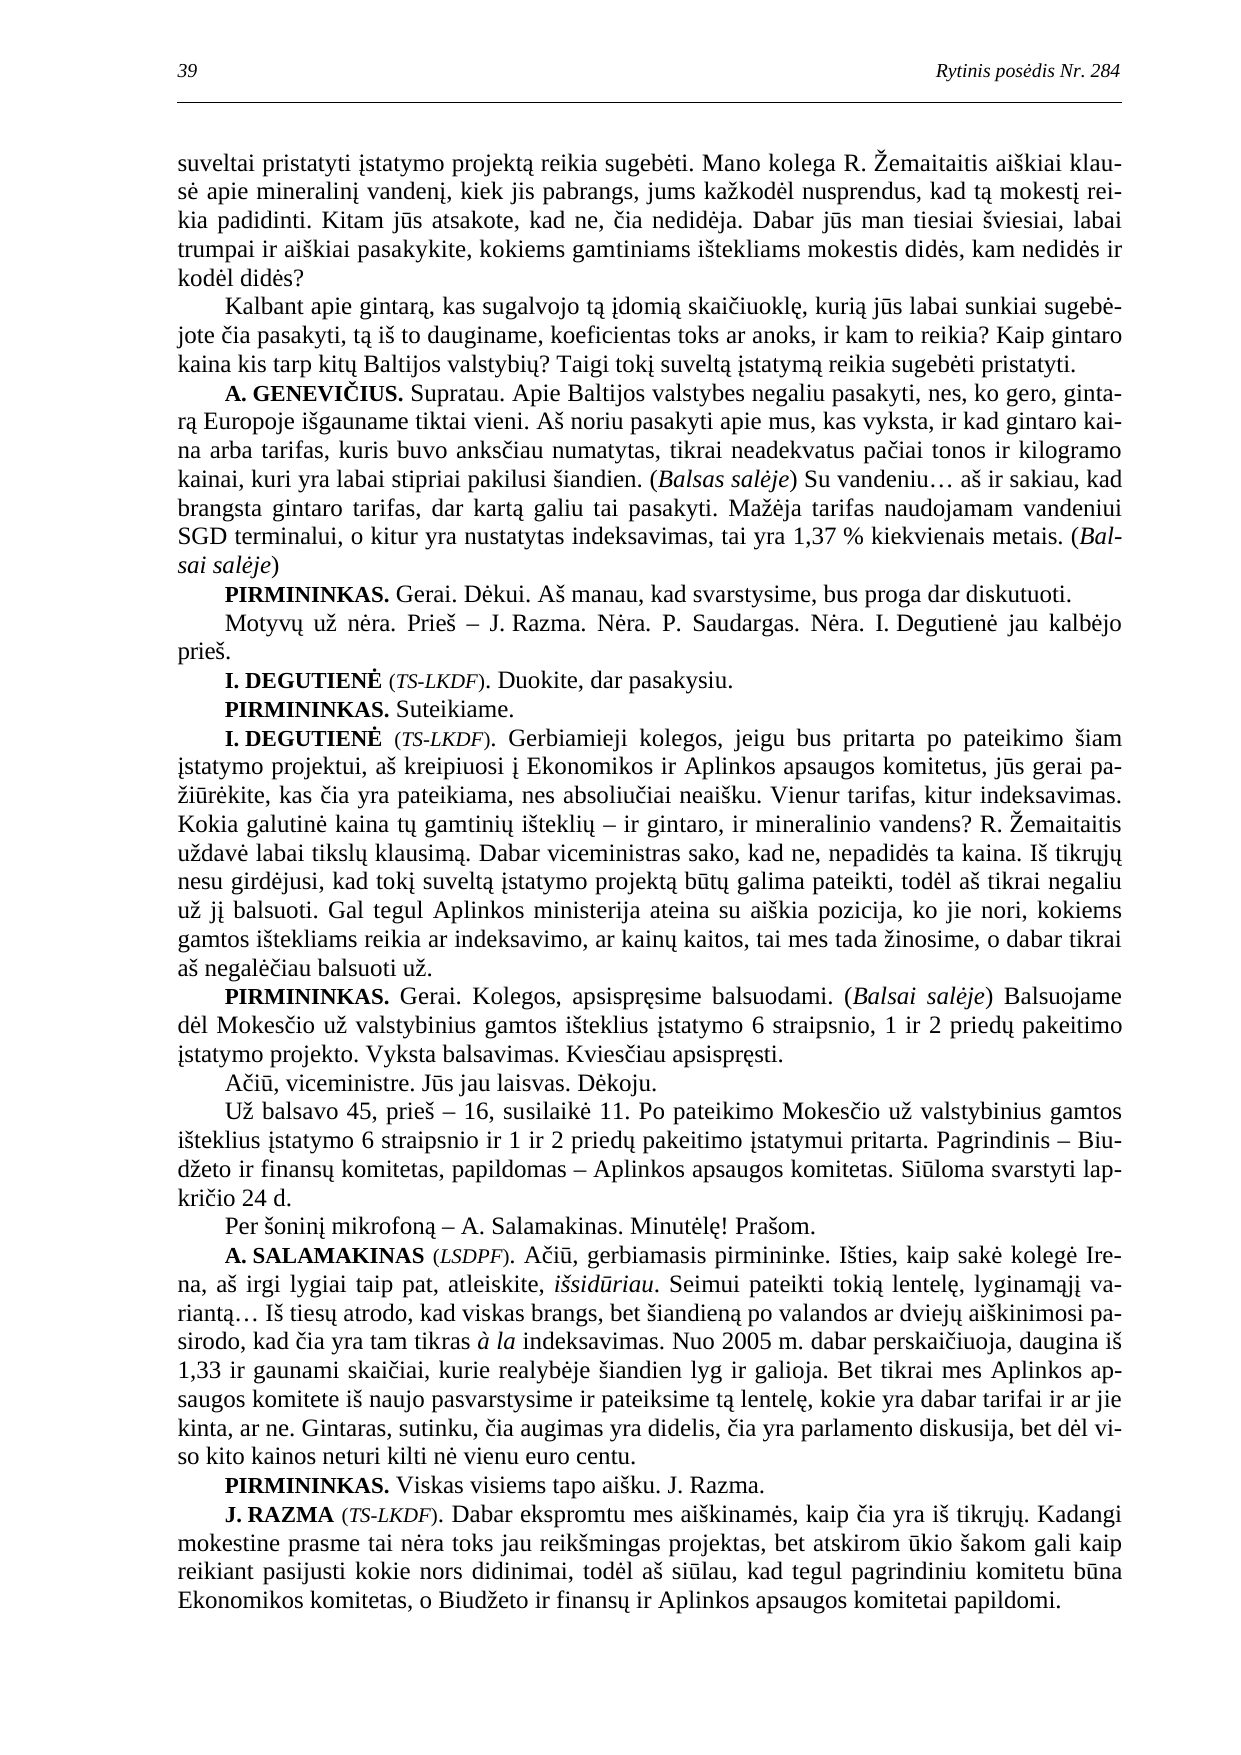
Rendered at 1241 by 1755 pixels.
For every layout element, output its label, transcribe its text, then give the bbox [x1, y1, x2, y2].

text Mo­ty­vų už nė­ra. Prieš – J. Raz­ma. Nė­ra. P. Sau­dar­gas. Nė­ra. I. De­gu­tie­nė jau kal­bė­jo prieš. [177, 608, 1122, 665]
text I. DEGUTIENĖ (TS-LKDF). Duo­ki­te, dar pa­sa­ky­siu. [177, 665, 1122, 694]
text Už bal­sa­vo 45, prieš – 16, su­si­lai­kė 11. Po pa­tei­ki­mo Mo­kes­čio už vals­ty­bi­nius gam­tos iš­tek­lius įsta­ty­mo 6 straips­nio ir 1 ir 2 prie­dų pa­kei­ti­mo įsta­ty­mui pri­tar­ta. Pa­grin­di­nis – Biu­dže­to ir fi­nan­sų ko­mi­te­tas, pa­pil­do­mas – Ap­lin­kos ap­sau­gos ko­mi­te­tas. Siū­lo­ma svars­ty­ti lap­kri­čio 24 d. [177, 1096, 1122, 1211]
text Kal­bant apie gin­ta­rą, kas su­gal­vo­jo tą įdo­mią skai­čiuok­lę, ku­rią jūs la­bai sun­kiai su­ge­bė­jo­te čia pa­sa­ky­ti, tą iš to dau­gi­na­me, ko­e­fi­cien­tas toks ar anoks, ir kam to rei­kia? Kaip gin­ta­ro kai­na kis tarp ki­tų Bal­ti­jos vals­ty­bių? Tai­gi to­kį su­vel­tą įsta­ty­mą rei­kia su­ge­bė­ti pri­sta­ty­ti. [177, 291, 1122, 378]
text Per šo­ni­nį mik­ro­fo­ną – A. Sa­la­ma­ki­nas. Mi­nu­tė­lę! Pra­šom. [177, 1211, 1122, 1240]
text su­vel­tai pri­sta­ty­ti įsta­ty­mo pro­jek­tą rei­kia su­ge­bė­ti. Ma­no ko­le­ga R. Že­mai­tai­tis aiš­kiai klau­sė apie mi­ne­ra­li­nį van­de­nį, kiek jis pa­brangs, jums kaž­ko­dėl nu­spren­dus, kad tą mo­kes­tį rei­kia pa­di­din­ti. Ki­tam jūs at­sa­ko­te, kad ne, čia ne­di­dė­ja. Da­bar jūs man tie­siai švie­siai, la­bai trum­pai ir aiš­kiai pa­sa­ky­ki­te, ko­kiems gam­ti­niams iš­tek­liams mo­kes­tis di­dės, kam ne­di­dės ir ko­dėl di­dės? [177, 148, 1122, 291]
text Ačiū, vi­ce­mi­nist­re. Jūs jau lais­vas. Dė­ko­ju. [177, 1068, 1122, 1096]
text A. GENEVIČIUS. Su­pra­tau. Apie Bal­ti­jos vals­ty­bes ne­ga­liu pa­sa­ky­ti, nes, ko ge­ro, gin­ta­rą Eu­ro­po­je iš­gau­na­me tik­tai vie­ni. Aš no­riu pa­sa­ky­ti apie mus, kas vyks­ta, ir kad gin­ta­ro kai­na ar­ba ta­ri­fas, ku­ris bu­vo anks­čiau nu­ma­ty­tas, tik­rai ne­adek­va­tus pa­čiai to­nos ir ki­log­ra­mo kai­nai, ku­ri yra la­bai stip­riai pa­ki­lu­si šian­dien. (Bal­sas sa­lė­je) Su van­de­niu… aš ir sa­kiau, kad brangs­ta gin­ta­ro ta­ri­fas, dar kar­tą ga­liu tai pa­sa­ky­ti. Ma­žė­ja ta­ri­fas nau­do­ja­mam van­de­niui SGD ter­mi­na­lui, o ki­tur yra nu­sta­ty­tas in­dek­sa­vi­mas, tai yra 1,37 % kiek­vie­nais me­tais. (Bal­sai sa­lė­je) [177, 378, 1122, 579]
text J. RAZMA (TS-LKDF). Da­bar eks­prom­tu mes aiš­ki­na­mės, kaip čia yra iš tik­rų­jų. Ka­dan­gi mo­kes­ti­ne pras­me tai nė­ra toks jau reikš­min­gas pro­jek­tas, bet at­ski­rom ūkio ša­kom ga­li kaip reikiant pa­si­jus­ti ko­kie nors di­di­ni­mai, to­dėl aš siū­lau, kad te­gul pa­grin­di­niu ko­mi­te­tu bū­na Eko­no­mi­kos ko­mi­te­tas, o Biu­dže­to ir fi­nan­sų ir Ap­lin­kos ap­sau­gos ko­mi­te­tai pa­pil­do­mi. [177, 1499, 1122, 1614]
text PIRMININKAS. Su­tei­kia­me. [177, 694, 1122, 723]
text PIRMININKAS. Vis­kas vi­siems ta­po aiš­ku. J. Raz­ma. [177, 1470, 1122, 1499]
text A. SALAMAKINAS (LSDPF). Ačiū, ger­bia­ma­sis pir­mi­nin­ke. Iš­ties, kaip sa­kė ko­le­gė Ire­na, aš ir­gi ly­giai taip pat, at­leis­ki­te, iš­si­dū­riau. Sei­mui pa­teik­ti to­kią len­te­lę, ly­gi­na­mą­jį va­rian­tą… Iš tie­sų at­ro­do, kad vis­kas brangs, bet šian­die­ną po va­lan­dos ar dvie­jų aiš­ki­ni­mo­si pa­si­ro­do, kad čia yra tam tik­ras à la in­dek­sa­vi­mas. Nuo 2005 m. da­bar per­skai­čiuo­ja, dau­gi­na iš 1,33 ir gau­na­mi skai­čiai, ku­rie re­a­ly­bė­je šian­dien lyg ir ga­lio­ja. Bet tik­rai mes Ap­lin­kos ap­sau­gos ko­mi­te­te iš nau­jo pa­svars­ty­si­me ir pa­teik­si­me tą len­te­lę, ko­kie yra da­bar ta­ri­fai ir ar jie kin­ta, ar ne. Gin­ta­ras, su­tin­ku, čia au­gi­mas yra di­de­lis, čia yra par­la­men­to dis­ku­si­ja, bet dėl vi­so ki­to kai­nos ne­tu­ri kil­ti nė vie­nu eu­ro cen­tu. [177, 1240, 1122, 1470]
text I. DEGUTIENĖ (TS-LKDF). Ger­bia­mie­ji ko­le­gos, jei­gu bus pri­tar­ta po pa­tei­ki­mo šiam įsta­ty­mo pro­jek­tui, aš krei­piuo­si į Eko­no­mi­kos ir Ap­lin­kos ap­sau­gos ko­mi­te­tus, jūs ge­rai pa­žiū­rė­ki­te, kas čia yra pa­tei­kia­ma, nes ab­so­liu­čiai ne­aiš­ku. Vie­nur ta­ri­fas, ki­tur in­dek­sa­vi­mas. Ko­kia ga­lu­ti­nė kai­na tų gam­ti­nių iš­tek­lių – ir gin­ta­ro, ir mi­ne­ra­li­nio van­dens? R. Že­mai­tai­tis už­da­vė la­bai tiks­lų klau­si­mą. Da­bar vi­ce­mi­nist­ras sa­ko, kad ne, ne­pa­di­dės ta kai­na. Iš tik­rų­jų ne­su gir­dė­ju­si, kad to­kį su­vel­tą įsta­ty­mo pro­jek­tą bū­tų ga­li­ma pa­teik­ti, to­dėl aš tik­rai ne­ga­liu už jį bal­suo­ti. Gal te­gul Ap­lin­kos mi­nis­te­ri­ja at­ei­na su aiš­kia po­zi­ci­ja, ko jie no­ri, ko­kiems gam­tos iš­tek­liams rei­kia ar in­dek­sa­vi­mo, ar kai­nų kai­tos, tai mes ta­da ži­no­si­me, o da­bar tik­rai aš ne­ga­lė­čiau bal­suo­ti už. [177, 723, 1122, 981]
text PIRMININKAS. Ge­rai. Ko­le­gos, ap­si­sprę­si­me bal­suo­da­mi. (Bal­sai sa­lė­je) Bal­suo­ja­me dėl Mo­kes­čio už vals­ty­bi­nius gam­tos iš­tek­lius įsta­ty­mo 6 straips­nio, 1 ir 2 prie­dų pa­kei­ti­mo įsta­ty­mo pro­jek­to. Vyks­ta bal­sa­vi­mas. Kvies­čiau ap­si­spręs­ti. [177, 981, 1122, 1068]
text PIRMININKAS. Ge­rai. Dė­kui. Aš ma­nau, kad svars­ty­si­me, bus pro­ga dar dis­ku­tuo­ti. [177, 579, 1122, 608]
